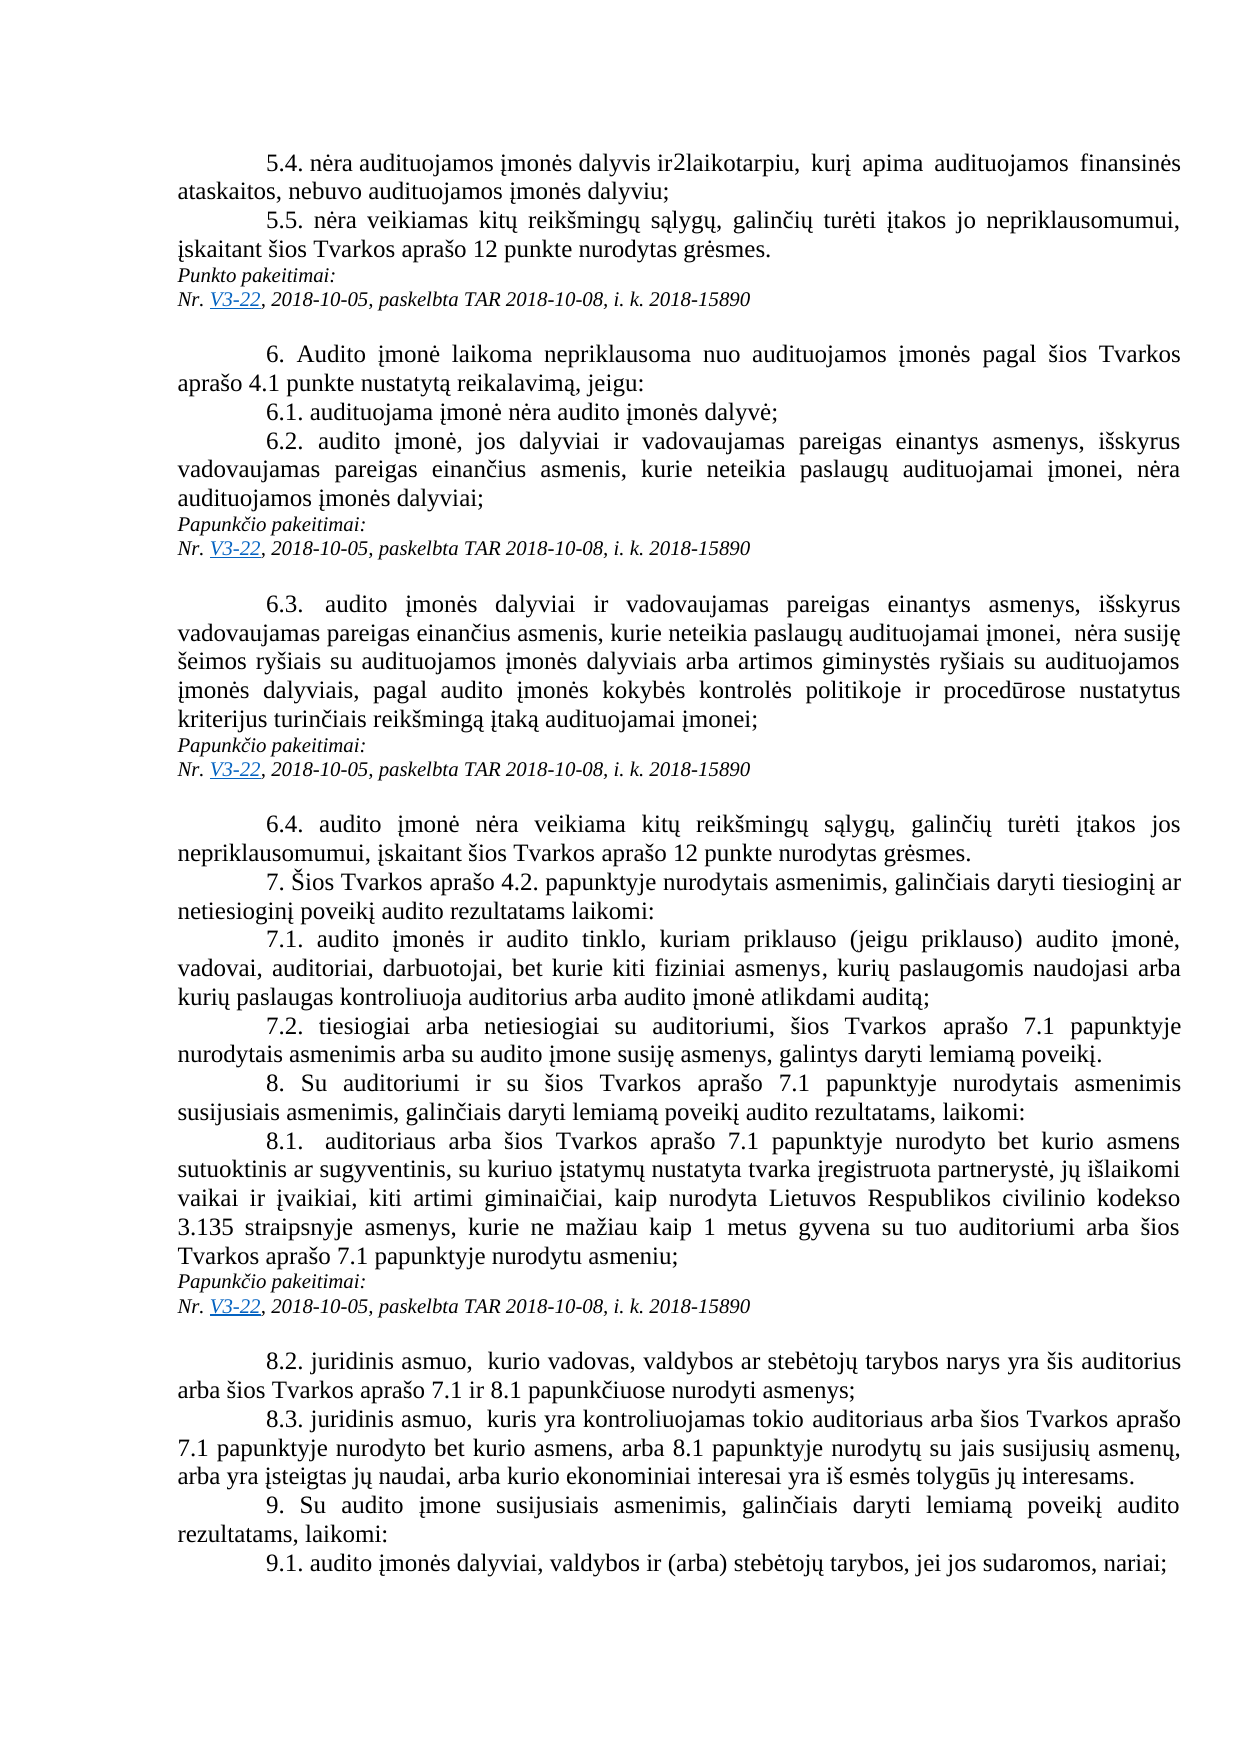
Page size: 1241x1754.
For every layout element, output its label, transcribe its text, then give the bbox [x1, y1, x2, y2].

text Nr. V3-22, 2018-10-05, paskelbta TAR 2018-10-08, i. k. 2018-15890 [177, 287, 1181, 311]
text Nr. V3-22, 2018-10-05, paskelbta TAR 2018-10-08, i. k. 2018-15890 [177, 757, 1181, 781]
text 6.4. audito įmonė nėra veikiama kitų reikšmingų sąlygų, galinčių turėti įtakos jos nepriklausomumui, įskaitant šios Tvarkos aprašo 12 punkte nurodytas grėsmes. [177, 809, 1181, 867]
text Punkto pakeitimai: [177, 263, 1181, 287]
text 8. Su auditoriumi ir su šios Tvarkos aprašo 7.1 papunktyje nurodytais asmenimis susijusiais asmenimis, galinčiais daryti lemiamą poveikį audito rezultatams, laikomi: [177, 1068, 1181, 1126]
text 8.1. auditoriaus arba šios Tvarkos aprašo 7.1 papunktyje nurodyto bet kurio asmens sutuoktinis ar sugyventinis, su kuriuo įstatymų nustatyta tvarka įregistruota partnerystė, jų išlaikomi vaikai ir įvaikiai, kiti artimi giminaičiai, kaip nurodyta Lietuvos Respublikos civilinio kodekso 3.135 straipsnyje asmenys, kurie ne mažiau kaip 1 metus gyvena su tuo auditoriumi arba šios Tvarkos aprašo 7.1 papunktyje nurodytu asmeniu; [177, 1126, 1181, 1269]
text 8.2. juridinis asmuo, kurio vadovas, valdybos ar stebėtojų tarybos narys yra šis auditorius arba šios Tvarkos aprašo 7.1 ir 8.1 papunkčiuose nurodyti asmenys; [177, 1346, 1181, 1404]
text 9. Su audito įmone susijusiais asmenimis, galinčiais daryti lemiamą poveikį audito rezultatams, laikomi: [177, 1490, 1181, 1548]
text 5.4. nėra audituojamos įmonės dalyvis ir laikotarpiu, kurį apima audituojamos finansinės ataskaitos, nebuvo audituojamos įmonės dalyviu; [177, 148, 1181, 205]
text 7. Šios Tvarkos aprašo 4.2. papunktyje nurodytais asmenimis, galinčiais daryti tiesioginį ar netiesioginį poveikį audito rezultatams laikomi: [177, 867, 1181, 924]
text 9.1. audito įmonės dalyviai, valdybos ir (arba) stebėtojų tarybos, jei jos sudaromos, nariai; [177, 1548, 1181, 1576]
text 7.2. tiesiogiai arba netiesiogiai su auditoriumi, šios Tvarkos aprašo 7.1 papunktyje nurodytais asmenimis arba su audito įmone susiję asmenys, galintys daryti lemiamą poveikį. [177, 1011, 1181, 1068]
text 6.1. audituojama įmonė nėra audito įmonės dalyvė; [177, 397, 1181, 426]
text Papunkčio pakeitimai: [177, 512, 1181, 536]
text Papunkčio pakeitimai: [177, 733, 1181, 757]
text 8.3. juridinis asmuo, kuris yra kontroliuojamas tokio auditoriaus arba šios Tvarkos aprašo 7.1 papunktyje nurodyto bet kurio asmens, arba 8.1 papunktyje nurodytų su jais susijusių asmenų, arba yra įsteigtas jų naudai, arba kurio ekonominiai interesai yra iš esmės tolygūs jų interesams. [177, 1404, 1181, 1490]
text 6. Audito įmonė laikoma nepriklausoma nuo audituojamos įmonės pagal šios Tvarkos aprašo 4.1 punkte nustatytą reikalavimą, jeigu: [177, 339, 1181, 397]
text 6.3. audito įmonės dalyviai ir vadovaujamas pareigas einantys asmenys, išskyrus vadovaujamas pareigas einančius asmenis, kurie neteikia paslaugų audituojamai įmonei, nėra susiję šeimos ryšiais su audituojamos įmonės dalyviais arba artimos giminystės ryšiais su audituojamos įmonės dalyviais, pagal audito įmonės kokybės kontrolės politikoje ir procedūrose nustatytus kriterijus turinčiais reikšmingą įtaką audituojamai įmonei; [177, 589, 1181, 733]
text Nr. V3-22, 2018-10-05, paskelbta TAR 2018-10-08, i. k. 2018-15890 [177, 1293, 1181, 1318]
text 5.5. nėra veikiamas kitų reikšmingų sąlygų, galinčių turėti įtakos jo nepriklausomumui, įskaitant šios Tvarkos aprašo 12 punkte nurodytas grėsmes. [177, 205, 1181, 263]
text 7.1. audito įmonės ir audito tinklo, kuriam priklauso (jeigu priklauso) audito įmonė, vadovai, auditoriai, darbuotojai, bet kurie kiti fiziniai asmenys, kurių paslaugomis naudojasi arba kurių paslaugas kontroliuoja auditorius arba audito įmonė atlikdami auditą; [177, 924, 1181, 1011]
text Nr. V3-22, 2018-10-05, paskelbta TAR 2018-10-08, i. k. 2018-15890 [177, 536, 1181, 560]
text 6.2. audito įmonė, jos dalyviai ir vadovaujamas pareigas einantys asmenys, išskyrus vadovaujamas pareigas einančius asmenis, kurie neteikia paslaugų audituojamai įmonei, nėra audituojamos įmonės dalyviai; [177, 426, 1181, 512]
text Papunkčio pakeitimai: [177, 1269, 1181, 1293]
